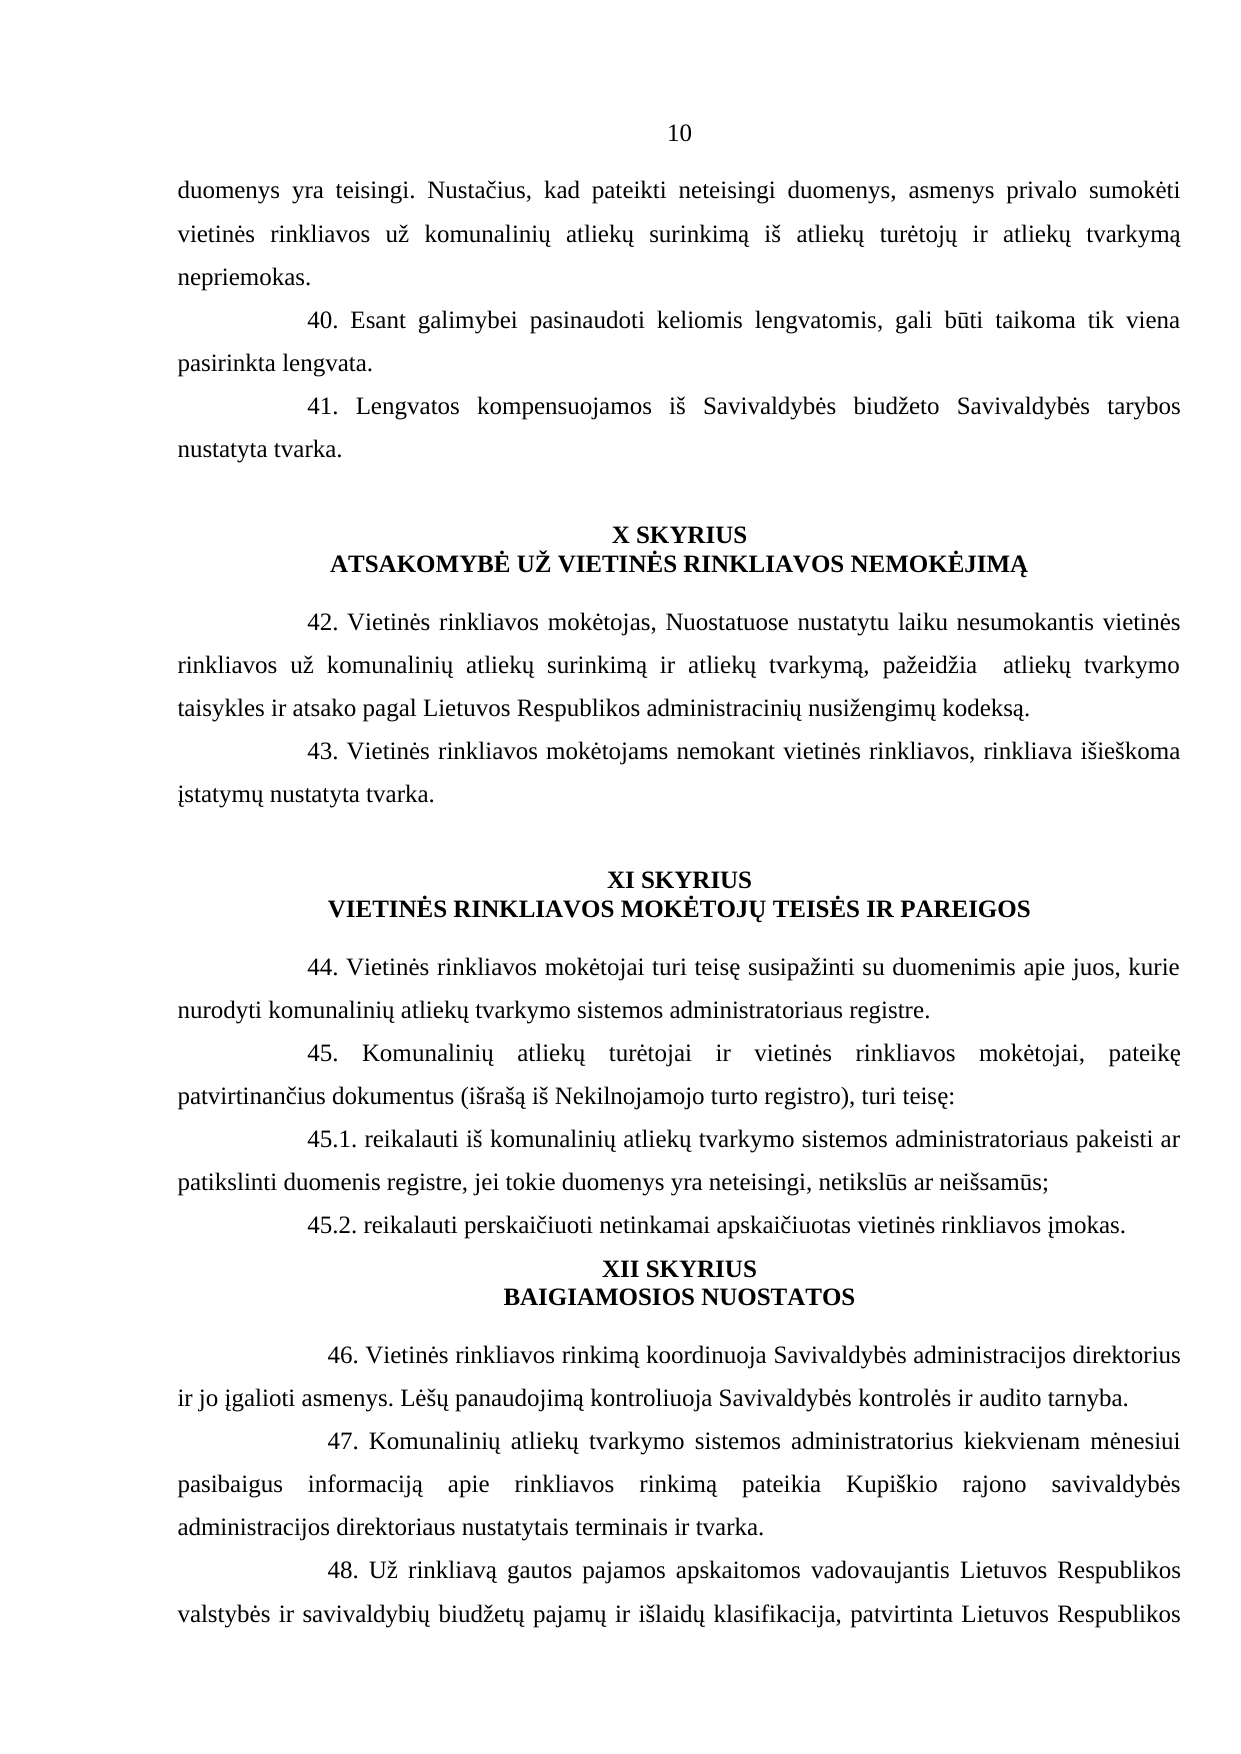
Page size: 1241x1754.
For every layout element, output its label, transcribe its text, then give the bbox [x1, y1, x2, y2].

text 47. Komunalinių atliekų tvarkymo sistemos administratorius kiekvienam mėnesiui pasibaigus informaciją apie rinkliavos rinkimą pateikia Kupiškio rajono savivaldybės administracijos direktoriaus nustatytais terminais ir tvarka. [177, 1426, 1181, 1541]
text 45.1. reikalauti iš komunalinių atliekų tvarkymo sistemos administratoriaus pakeisti ar patikslinti duomenis registre, jei tokie duomenys yra neteisingi, netikslūs ar neišsamūs; [177, 1124, 1181, 1196]
text 46. Vietinės rinkliavos rinkimą koordinuoja Savivaldybės administracijos direktorius ir jo įgalioti asmenys. Lėšų panaudojimą kontroliuoja Savivaldybės kontrolės ir audito tarnyba. [177, 1340, 1181, 1412]
text 45. Komunalinių atliekų turėtojai ir vietinės rinkliavos mokėtojai, pateikę patvirtinančius dokumentus (išrašą iš Nekilnojamojo turto registro), turi teisę: [177, 1038, 1181, 1110]
text XII SKYRIUS [177, 1254, 1181, 1282]
text 41. Lengvatos kompensuojamos iš Savivaldybės biudžeto Savivaldybės tarybos nustatyta tvarka. [177, 391, 1181, 463]
text 43. Vietinės rinkliavos mokėtojams nemokant vietinės rinkliavos, rinkliava išieškoma įstatymų nustatyta tvarka. [177, 736, 1181, 808]
text VIETINĖS RINKLIAVOS MOKĖTOJŲ TEISĖS IR PAREIGOS [177, 894, 1181, 923]
text XI SKYRIUS [177, 866, 1181, 894]
text 42. Vietinės rinkliavos mokėtojas, Nuostatuose nustatytu laiku nesumokantis vietinės rinkliavos už komunalinių atliekų surinkimą ir atliekų tvarkymą, pažeidžia atliekų tvarkymo taisykles ir atsako pagal Lietuvos Respublikos administracinių nusižengimų kodeksą. [177, 607, 1181, 722]
text 48. Už rinkliavą gautos pajamos apskaitomos vadovaujantis Lietuvos Respublikos valstybės ir savivaldybių biudžetų pajamų ir išlaidų klasifikacija, patvirtinta Lietuvos Respublikos [177, 1556, 1181, 1627]
text X SKYRIUS [177, 521, 1181, 549]
text ATSAKOMYBĖ UŽ VIETINĖS RINKLIAVOS NEMOKĖJIMĄ [177, 549, 1181, 578]
text 44. Vietinės rinkliavos mokėtojai turi teisę susipažinti su duomenimis apie juos, kurie nurodyti komunalinių atliekų tvarkymo sistemos administratoriaus registre. [177, 952, 1181, 1024]
text BAIGIAMOSIOS NUOSTATOS [177, 1282, 1181, 1311]
text 40. Esant galimybei pasinaudoti keliomis lengvatomis, gali būti taikoma tik viena pasirinkta lengvata. [177, 305, 1181, 377]
text duomenys yra teisingi. Nustačius, kad pateikti neteisingi duomenys, asmenys privalo sumokėti vietinės rinkliavos už komunalinių atliekų surinkimą iš atliekų turėtojų ir atliekų tvarkymą nepriemokas. [177, 176, 1181, 291]
text 45.2. reikalauti perskaičiuoti netinkamai apskaičiuotas vietinės rinkliavos įmokas. [177, 1211, 1181, 1239]
